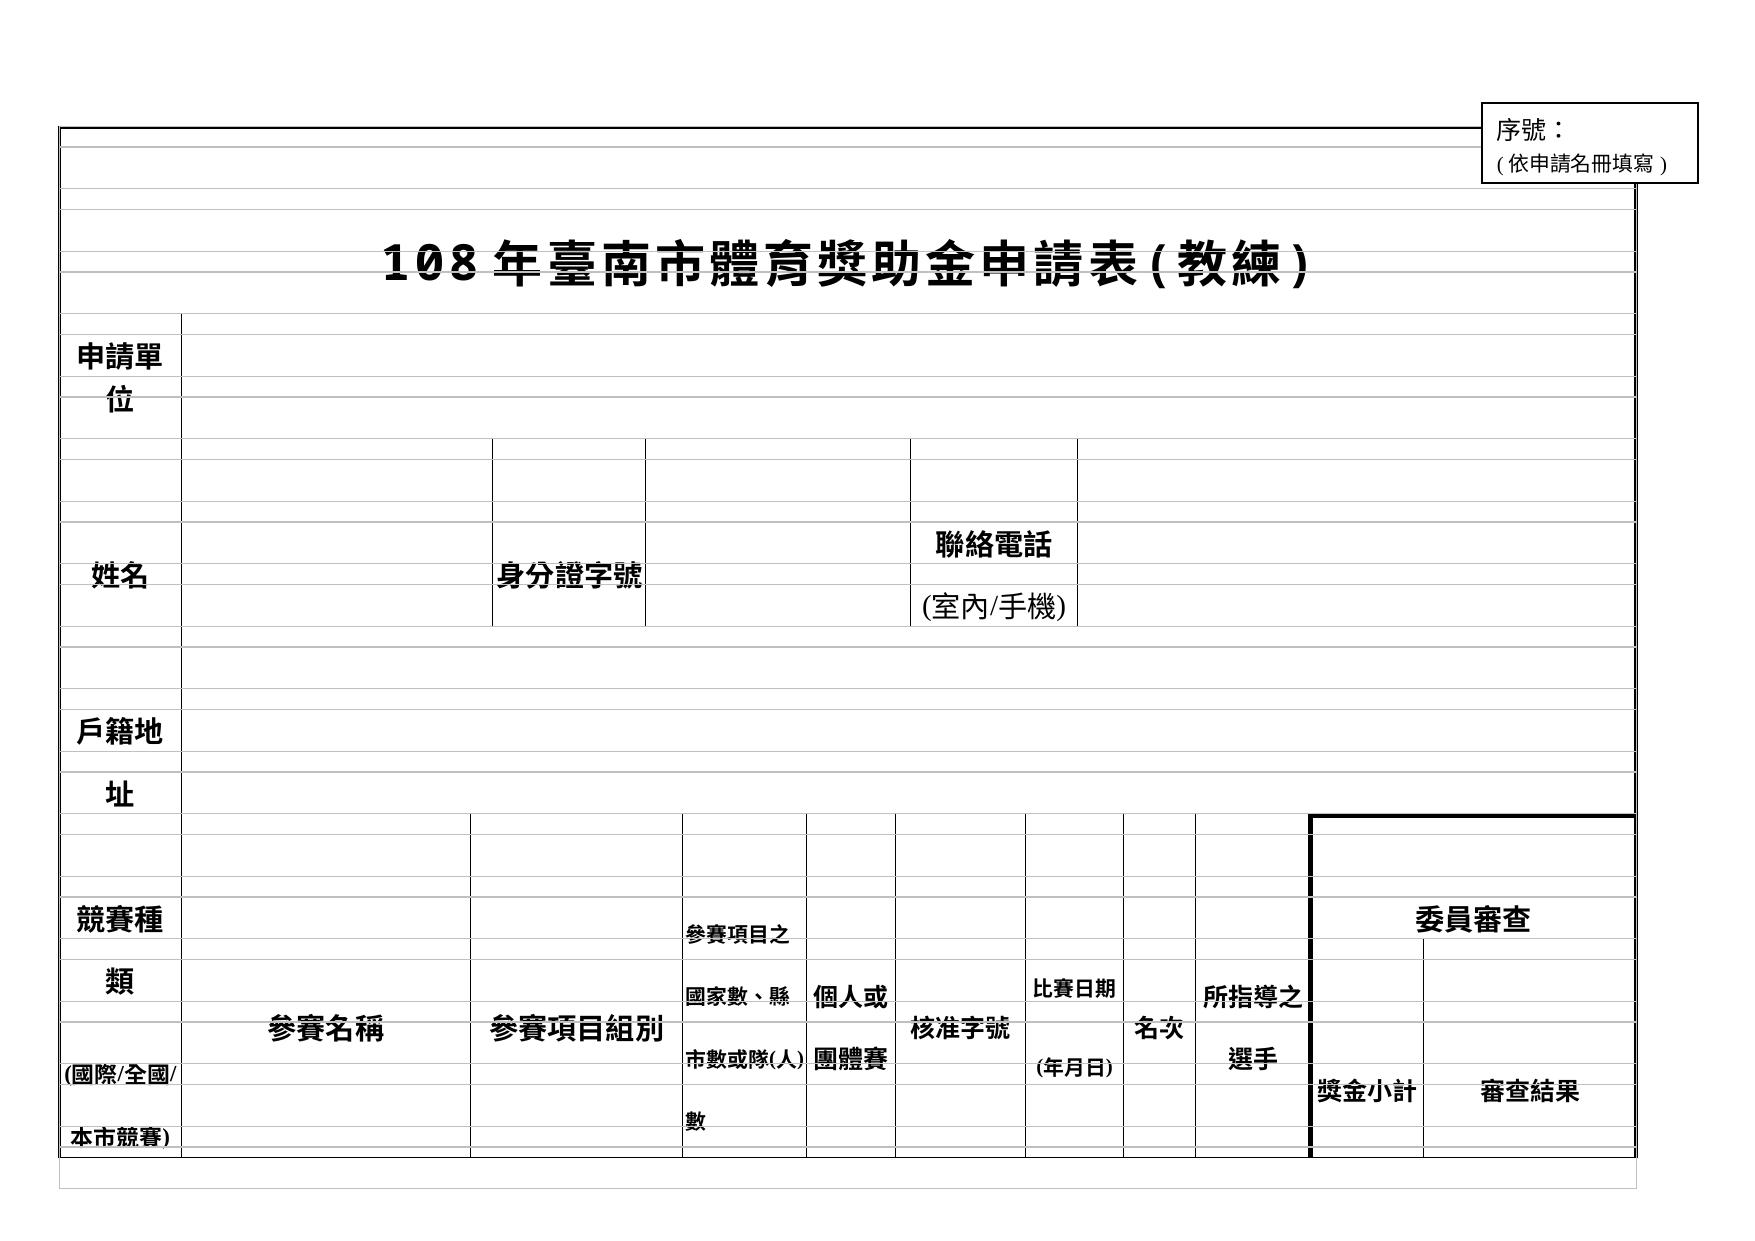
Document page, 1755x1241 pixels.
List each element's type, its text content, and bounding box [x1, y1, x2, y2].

table_cell 址 [61, 773, 181, 813]
table_cell [1313, 1064, 1423, 1084]
table_cell 參賽項目之國家數、縣市數或隊(人)數 [683, 814, 806, 834]
table_cell 個人或團體賽 [807, 1085, 895, 1126]
table_cell [1424, 1127, 1634, 1146]
table_header 108年臺南市體育獎助金申請表(教練) [1271, 252, 1299, 271]
table_cell [1078, 585, 1634, 626]
table_cell 競賽種類 (國際/全國/本市競賽) [61, 1023, 181, 1063]
table_cell [1078, 460, 1634, 501]
table_cell 競賽種類 (國際/全國/本市競賽) [61, 1148, 181, 1157]
table_cell [1124, 960, 1195, 1001]
table_cell [182, 814, 470, 834]
table_cell [182, 502, 492, 521]
table_cell 比賽日期 (年月日) [1026, 939, 1123, 959]
table_cell [1424, 1064, 1634, 1084]
table_header 108年臺南市體育獎助金申請表(教練) [469, 252, 517, 271]
table_cell [471, 939, 682, 959]
table_cell [896, 835, 1025, 876]
table_cell [1313, 877, 1634, 896]
table_cell [1313, 818, 1634, 834]
table_cell [182, 460, 492, 501]
table_cell [471, 1148, 682, 1157]
table_cell [896, 1002, 1025, 1021]
table_cell [182, 1127, 470, 1146]
table_cell [182, 1002, 470, 1021]
table_cell 競賽種類 (國際/全國/本市競賽) [61, 877, 181, 896]
table_cell [1124, 1148, 1195, 1157]
table_cell [182, 1148, 470, 1157]
table_cell 參賽名稱 [182, 1023, 470, 1063]
table_cell [646, 439, 910, 459]
table_cell [896, 877, 1025, 896]
table_cell 姓名 [61, 564, 97, 584]
table_header 108年臺南市體育獎助金申請表(教練) [61, 210, 1634, 251]
table_cell 參賽項目之國家數、縣市數或隊(人)數 [683, 835, 806, 876]
table_cell 競賽種類 (國際/全國/本市競賽) [61, 960, 181, 1001]
table_header 108年臺南市體育獎助金申請表(教練) [1116, 252, 1154, 271]
table_cell [1313, 1002, 1423, 1021]
table_cell 所指導之選手 [1196, 1002, 1308, 1021]
table_cell 參賽項目之國家數、縣市數或隊(人)數 [683, 877, 806, 896]
table_cell 所指導之選手 [1196, 1064, 1308, 1084]
table_cell [1424, 960, 1634, 1001]
table_cell 姓名 [61, 460, 181, 501]
table_cell 姓名 [137, 564, 181, 584]
table_cell [1313, 939, 1423, 959]
table_cell 個人或團體賽 [807, 939, 895, 959]
table_header 108年臺南市體育獎助金申請表(教練) [1158, 252, 1192, 271]
table_cell 名次 [1124, 1023, 1195, 1063]
table_header 108年臺南市體育獎助金申請表(教練) [1024, 252, 1110, 271]
table_cell [182, 710, 1634, 751]
table_cell 個人或團體賽 [807, 835, 895, 876]
table_cell [1124, 1064, 1195, 1084]
table_cell 身分證字號 [493, 502, 645, 521]
table_cell 戶籍地 [61, 710, 181, 751]
table_cell 參賽項目組別 [471, 1023, 682, 1063]
table_cell 身分證字號 [546, 564, 570, 584]
table_cell 姓名 [61, 523, 181, 563]
table_cell 所指導之選手 [1196, 877, 1308, 896]
table_cell 個人或團體賽 [807, 960, 895, 1001]
table_cell 競賽種類 (國際/全國/本市競賽) [61, 898, 181, 938]
table_cell [61, 752, 181, 771]
table_cell 比賽日期 (年月日) [1026, 1127, 1123, 1146]
table_cell 身分證字號 [493, 460, 645, 501]
table_cell [1424, 939, 1634, 959]
table_cell [911, 460, 1077, 501]
table_cell [182, 398, 1634, 438]
table_cell [896, 814, 1025, 834]
table_cell 身分證字號 [532, 564, 547, 572]
table_cell 競賽種類 (國際/全國/本市競賽) [152, 1127, 181, 1146]
table_header 108年臺南市體育獎助金申請表(教練) [61, 148, 1634, 188]
table_cell [182, 939, 470, 959]
table_header 108年臺南市體育獎助金申請表(教練) [61, 189, 1634, 209]
table_cell [646, 585, 910, 626]
table_cell [182, 877, 470, 896]
table_cell 競賽種類 (國際/全國/本市競賽) [61, 1127, 80, 1146]
table_cell 所指導之選手 [1196, 1085, 1308, 1126]
table_cell [182, 627, 1634, 646]
table_cell 所指導之選手 [1196, 960, 1308, 1001]
table_cell 比賽日期 (年月日) [1026, 877, 1123, 896]
table_cell [1124, 1127, 1195, 1146]
table_cell [182, 439, 492, 459]
table_cell 比賽日期 (年月日) [1026, 1064, 1123, 1084]
table_cell [1124, 1085, 1195, 1126]
table_cell 委員審查 [1313, 898, 1634, 938]
table_cell [1124, 898, 1195, 938]
table_cell 參賽項目之國家數、縣市數或隊(人)數 [683, 1023, 806, 1063]
table_cell 個人或團體賽 [807, 1023, 895, 1063]
table_cell 比賽日期 (年月日) [1026, 1148, 1123, 1157]
table_cell 競賽種類 (國際/全國/本市競賽) [61, 814, 181, 834]
table_cell [471, 1085, 682, 1126]
table_cell 核准字號 [896, 1023, 1025, 1063]
table_cell 所指導之選手 [1196, 898, 1308, 938]
table_cell [646, 460, 910, 501]
table_cell 競賽種類 (國際/全國/本市競賽) [61, 1085, 181, 1126]
table_cell [1313, 1023, 1423, 1063]
table_header 108年臺南市體育獎助金申請表(教練) [523, 252, 623, 271]
table_cell [61, 648, 181, 688]
table_cell 姓名 [61, 439, 181, 459]
table_cell [182, 564, 492, 584]
table_header 108年臺南市體育獎助金申請表(教練) [1218, 252, 1239, 271]
table_cell [182, 377, 1634, 396]
table_cell 姓名 [133, 579, 143, 584]
table_cell [61, 689, 181, 709]
table_cell 審查結果 [1424, 1085, 1634, 1126]
table_cell 獎金小計 [1313, 1085, 1423, 1126]
table_cell [182, 1064, 470, 1084]
table_cell [182, 835, 470, 876]
table_header 108年臺南市體育獎助金申請表(教練) [61, 252, 393, 271]
table_cell 申請單位 [61, 377, 181, 396]
table_cell 競賽種類 (國際/全國/本市競賽) [61, 939, 181, 959]
table_cell 申請單位 [61, 314, 181, 334]
table_cell [182, 585, 492, 626]
table_header 108年臺南市體育獎助金申請表(教練) [61, 273, 1634, 313]
table_cell [896, 1148, 1025, 1157]
table_cell [896, 1064, 1025, 1084]
table_cell 比賽日期 (年月日) [1026, 960, 1123, 1001]
table_cell 參賽項目之國家數、縣市數或隊(人)數 [683, 1002, 806, 1021]
table_cell 身分證字號 [628, 564, 645, 584]
table_header 108年臺南市體育獎助金申請表(教練) [683, 252, 713, 271]
table_header 108年臺南市體育獎助金申請表(教練) [729, 252, 803, 271]
table_header 108年臺南市體育獎助金申請表(教練) [61, 129, 1481, 146]
table_cell [1313, 960, 1423, 1001]
table_cell 所指導之選手 [1196, 1148, 1308, 1157]
table_cell 個人或團體賽 [807, 1002, 895, 1021]
table_cell 競賽種類 (國際/全國/本市競賽) [61, 1002, 181, 1021]
table_cell 比賽日期 (年月日) [1026, 1002, 1123, 1021]
table_cell 姓名 [61, 585, 181, 626]
table_cell 姓名 [101, 571, 110, 584]
table_header 108年臺南市體育獎助金申請表(教練) [855, 252, 876, 271]
table_cell 比賽日期 (年月日) [1026, 898, 1123, 938]
table_cell 競賽種類 (國際/全國/本市競賽) [98, 1064, 134, 1084]
table_cell 所指導之選手 [1196, 1127, 1308, 1146]
table_cell [646, 564, 910, 584]
table_cell [182, 960, 470, 1001]
table_cell 所指導之選手 [1196, 1023, 1308, 1063]
table_cell [896, 939, 1025, 959]
table_cell 聯絡電話 [911, 523, 1077, 563]
table_cell [896, 960, 1025, 1001]
table_cell 個人或團體賽 [807, 1148, 895, 1157]
table_cell [182, 773, 1634, 813]
table_cell [911, 564, 1077, 584]
table_cell [1313, 835, 1634, 876]
table_cell [471, 814, 682, 834]
table_cell [1313, 1148, 1423, 1157]
table_cell [471, 835, 682, 876]
table_cell 參賽項目之國家數、縣市數或隊(人)數 [683, 1127, 806, 1146]
table_cell [471, 877, 682, 896]
table_cell [1078, 523, 1634, 563]
table_cell [1078, 564, 1634, 584]
table_cell [1424, 1023, 1634, 1063]
table_cell 比賽日期 (年月日) [1026, 1085, 1123, 1126]
table_cell [1124, 877, 1195, 896]
table_cell [1124, 1002, 1195, 1021]
table_cell [471, 898, 682, 938]
table_cell [182, 898, 470, 938]
table_cell 身分證字號 [519, 564, 536, 584]
table_cell [1124, 939, 1195, 959]
table_header 108年臺南市體育獎助金申請表(教練) [629, 252, 677, 271]
table_cell 身分證字號 [493, 523, 645, 563]
table_cell [1124, 814, 1195, 834]
table_cell [61, 627, 181, 646]
table_cell [471, 1002, 682, 1021]
table_cell 身分證字號 [493, 585, 645, 626]
table_cell 競賽種類 (國際/全國/本市競賽) [83, 1127, 103, 1146]
table_cell 個人或團體賽 [807, 877, 895, 896]
table_cell 身分證字號 [493, 564, 507, 584]
table_cell 申請單位 [61, 335, 181, 376]
table_cell [182, 1085, 470, 1126]
table_cell [911, 502, 1077, 521]
table_cell [471, 1064, 682, 1084]
table_cell 個人或團體賽 [807, 1127, 895, 1146]
table_cell 個人或團體賽 [807, 1064, 895, 1084]
table_cell [896, 898, 1025, 938]
table_cell 身分證字號 [493, 439, 645, 459]
table_cell 比賽日期 (年月日) [1026, 1023, 1123, 1063]
table_cell [1424, 1148, 1634, 1157]
table_cell [896, 1127, 1025, 1146]
table_cell [896, 1085, 1025, 1126]
table_header 108年臺南市體育獎助金申請表(教練) [953, 252, 984, 271]
table_cell 姓名 [129, 567, 138, 572]
table_cell 參賽項目之國家數、縣市數或隊(人)數 [683, 1064, 806, 1084]
table_header 108年臺南市體育獎助金申請表(教練) [1303, 252, 1634, 271]
table_cell 個人或團體賽 [807, 898, 895, 938]
table_cell 所指導之選手 [1196, 939, 1308, 959]
table_cell [1078, 502, 1634, 521]
table_cell 參賽項目之國家數、縣市數或隊(人)數 [683, 898, 806, 938]
table_cell [471, 1127, 682, 1146]
table_cell 所指導之選手 [1196, 835, 1308, 876]
table_cell 參賽項目之國家數、縣市數或隊(人)數 [683, 1085, 806, 1126]
table_cell 參賽項目之國家數、縣市數或隊(人)數 [683, 1148, 806, 1157]
table_cell [182, 523, 492, 563]
table_cell [646, 523, 910, 563]
table_cell 競賽種類 (國際/全國/本市競賽) [61, 835, 181, 876]
table_cell [1424, 1002, 1634, 1021]
table_cell [911, 439, 1077, 459]
table_cell [1078, 439, 1634, 459]
table_cell [471, 960, 682, 1001]
table_cell [182, 314, 1634, 334]
table_cell [1313, 1127, 1423, 1146]
table_cell 身分證字號 [579, 564, 631, 584]
table_header 108年臺南市體育獎助金申請表(教練) [804, 252, 853, 271]
table_cell 參賽項目之國家數、縣市數或隊(人)數 [683, 960, 806, 1001]
table_cell [182, 689, 1634, 709]
table_cell 姓名 [61, 502, 181, 521]
table_cell 申請單位 [61, 398, 181, 438]
table_cell [1124, 835, 1195, 876]
table_cell 參賽項目之國家數、縣市數或隊(人)數 [683, 939, 806, 959]
table_cell 個人或團體賽 [807, 814, 895, 834]
table_cell [182, 648, 1634, 688]
table_header 108年臺南市體育獎助金申請表(教練) [917, 252, 947, 271]
table_cell 比賽日期 (年月日) [1026, 835, 1123, 876]
table_cell [182, 752, 1634, 771]
table_cell 所指導之選手 [1196, 814, 1308, 834]
table_cell [646, 502, 910, 521]
table_cell [182, 335, 1634, 376]
table_cell 比賽日期 (年月日) [1026, 814, 1123, 834]
table_cell 姓名 [114, 564, 130, 584]
table_cell (室內/手機) [911, 585, 1077, 626]
